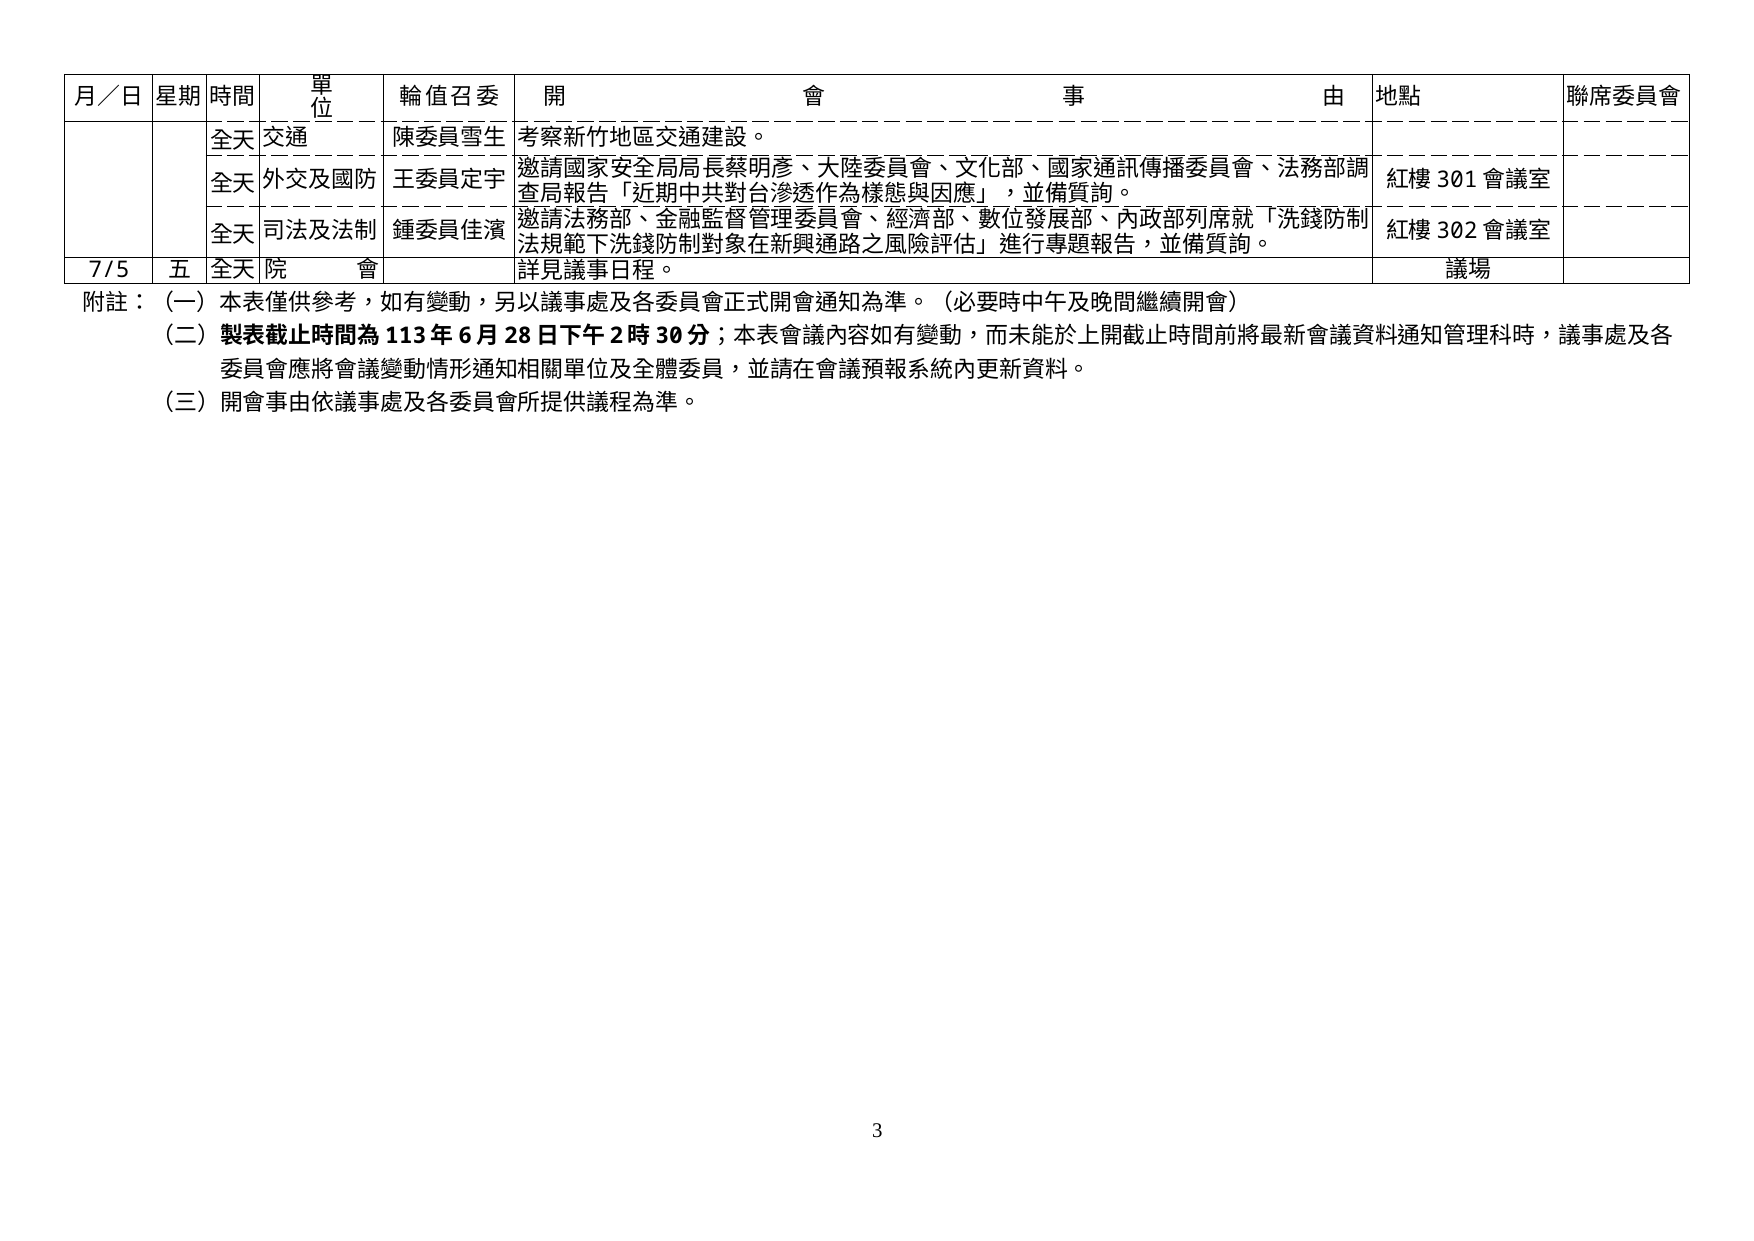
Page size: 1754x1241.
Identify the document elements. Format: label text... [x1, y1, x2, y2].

table_cell [1373, 121, 1563, 155]
table_cell [1564, 155, 1689, 206]
table_cell 交通 [260, 121, 383, 155]
table_cell 邀請法務部、金融監督管理委員會、經濟部、數位發展部、內政部列席就「洗錢防制法規範下洗錢防制對象在新興通路之風險評估」進行專題報告，並備質詢。 [515, 206, 1372, 257]
table_cell 全天 [207, 258, 259, 283]
table_header 時間 [207, 75, 259, 121]
table_header 開會事由 [515, 75, 1372, 121]
table_cell 紅樓302會議室 [1373, 206, 1563, 257]
table_header 星期 [153, 75, 206, 121]
table_cell 五 [153, 258, 206, 283]
table_cell [384, 258, 514, 283]
table_header 地點 [1373, 75, 1563, 121]
table_cell 全天 [207, 155, 259, 206]
text 附註：（一）本表僅供參考，如有變動，另以議事處及各委員會正式開會通知為準。（必要時中午及晚間繼續開會） [59, 284, 1695, 317]
table_cell 7/5 [65, 258, 152, 283]
table_cell 議場 [1373, 258, 1563, 283]
table_cell 院 會 [260, 258, 383, 283]
table_cell [153, 122, 206, 257]
table_cell 王委員定宇 [384, 155, 514, 206]
table_cell 紅樓301會議室 [1373, 155, 1563, 206]
table_cell [1564, 258, 1689, 283]
table_cell [65, 122, 152, 257]
table_cell 詳見議事日程。 [515, 258, 1372, 283]
table_cell 考察新竹地區交通建設。 [515, 121, 1372, 155]
table_cell 全天 [207, 121, 259, 155]
table_cell 鍾委員佳濱 [384, 206, 514, 257]
text （二）製表截止時間為113年6月28日下午2時30分；本表會議內容如有變動，而未能於上開截止時間前將最新會議資料通知管理科時，議事處及各委員會應將會議變動情形通知相關單位及全體委員，並請在會議預報系統內更新資料。 [151, 317, 1695, 384]
table_cell 全天 [207, 206, 259, 257]
table_header 輪值召委 [384, 75, 514, 121]
table_cell 邀請國家安全局局長蔡明彥、大陸委員會、文化部、國家通訊傳播委員會、法務部調查局報告「近期中共對台滲透作為樣態與因應」，並備質詢。 [515, 155, 1372, 206]
table_header 月／日 [65, 75, 152, 121]
text （三）開會事由依議事處及各委員會所提供議程為準。 [151, 384, 1695, 417]
table_cell [1564, 121, 1689, 155]
table_header 單 位 [260, 75, 383, 121]
table_cell 陳委員雪生 [384, 121, 514, 155]
table_cell 司法及法制 [260, 206, 383, 257]
table_header 聯席委員會 [1564, 75, 1689, 121]
table_cell 外交及國防 [260, 155, 383, 206]
table_cell [1564, 206, 1689, 257]
